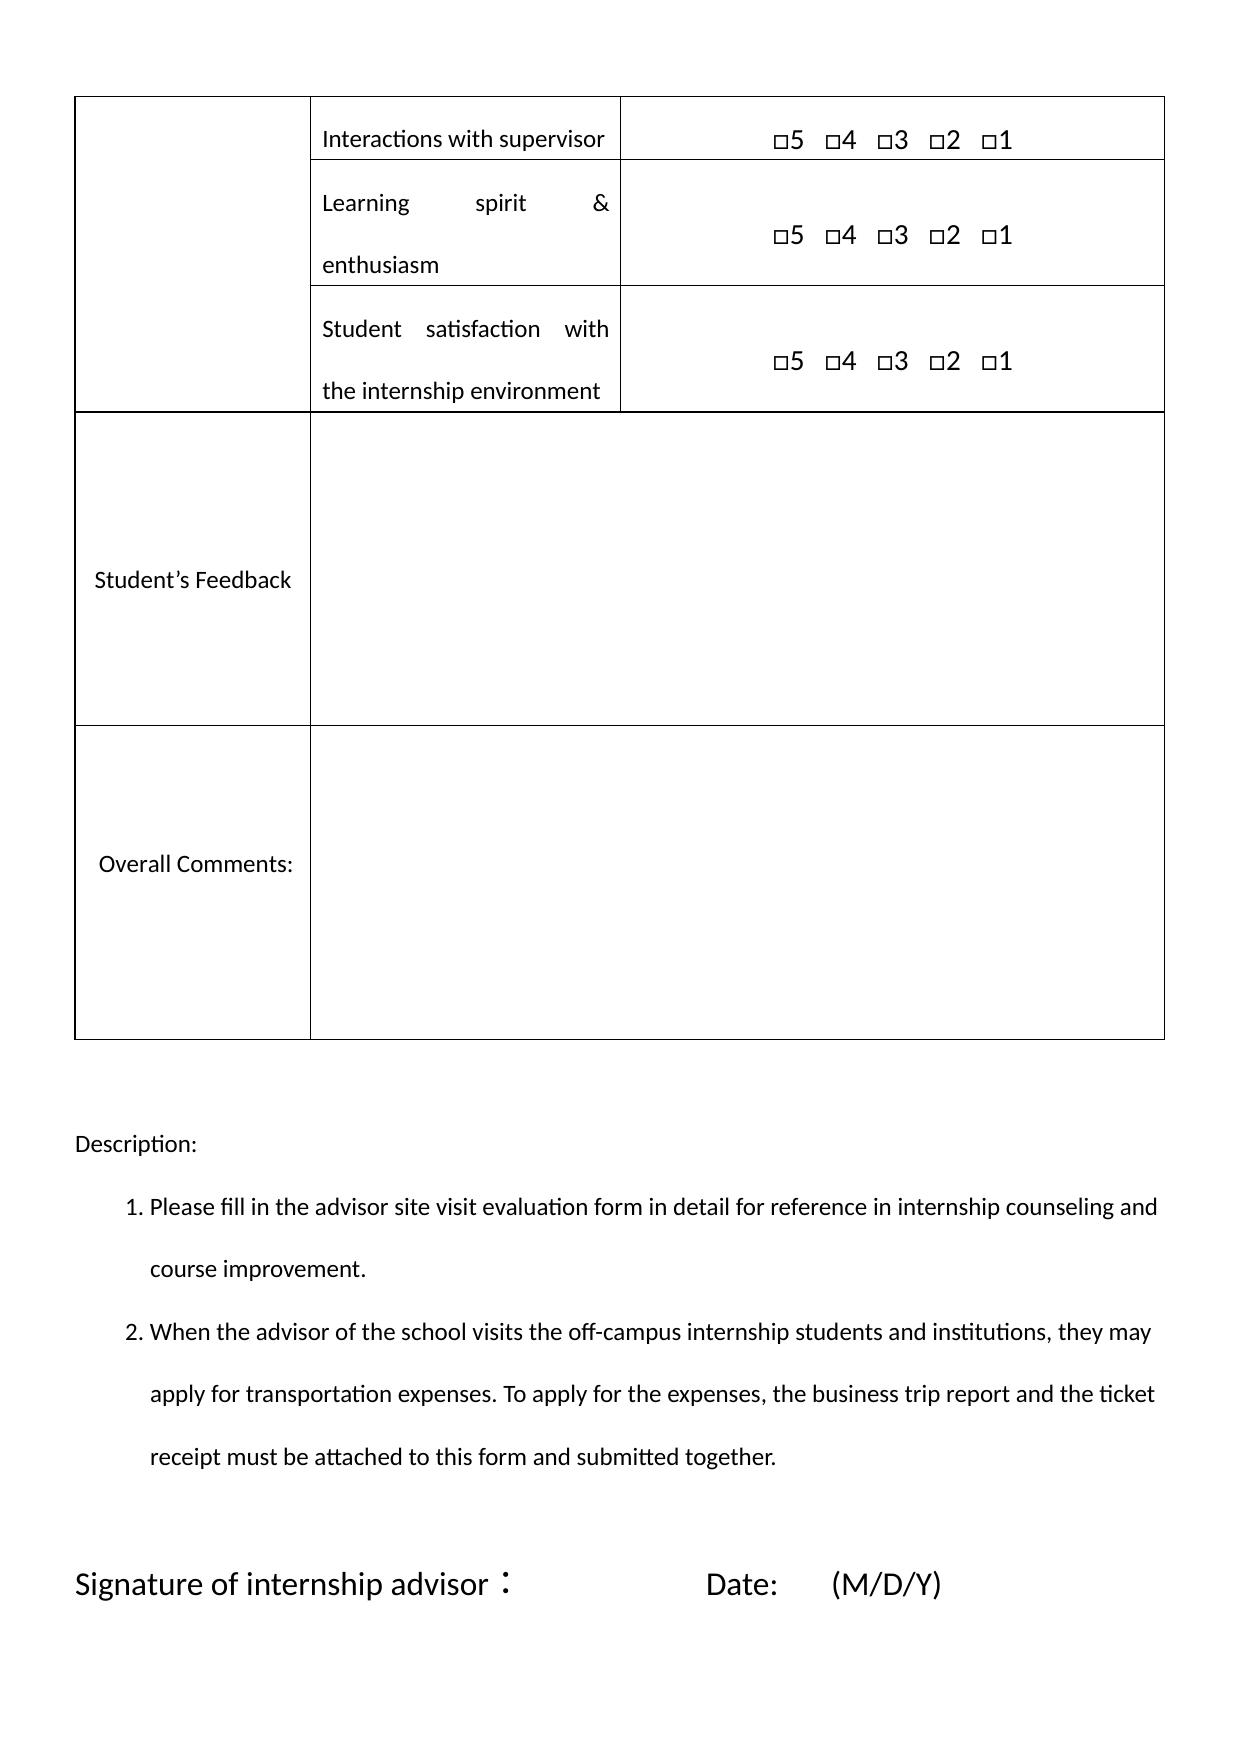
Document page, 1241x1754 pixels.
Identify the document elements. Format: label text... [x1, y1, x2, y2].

table_cell Overall Comments: [76, 726, 310, 1038]
text 1. Please fill in the advisor site visit evaluation form in detail for reference in internship counseling and course improvement. [125, 1164, 1165, 1289]
text Description: [75, 1102, 1165, 1164]
table_cell Interactions with supervisor [311, 97, 620, 159]
text Signature of internship advisor： Date: (M/D/Y) [75, 1539, 1165, 1602]
table_cell Student satisfaction with the internship environment [311, 286, 620, 411]
table_cell □5 □4 □3 □2 □1 [621, 286, 1164, 411]
table_cell □5 □4 □3 □2 □1 [621, 160, 1164, 285]
table_cell □5 □4 □3 □2 □1 [621, 97, 1164, 159]
text 2. When the advisor of the school visits the off-campus internship students and institutions, they may apply for transportation expenses. To apply for the expenses, the business trip report and the ticket receipt must be attached to this form and submitted together. [125, 1289, 1165, 1477]
table_cell [76, 97, 310, 411]
table_cell [311, 726, 1164, 1038]
table_cell Learning spirit & enthusiasm [311, 160, 620, 285]
table_cell [311, 413, 1164, 725]
table_cell Student’s Feedback [76, 413, 310, 725]
